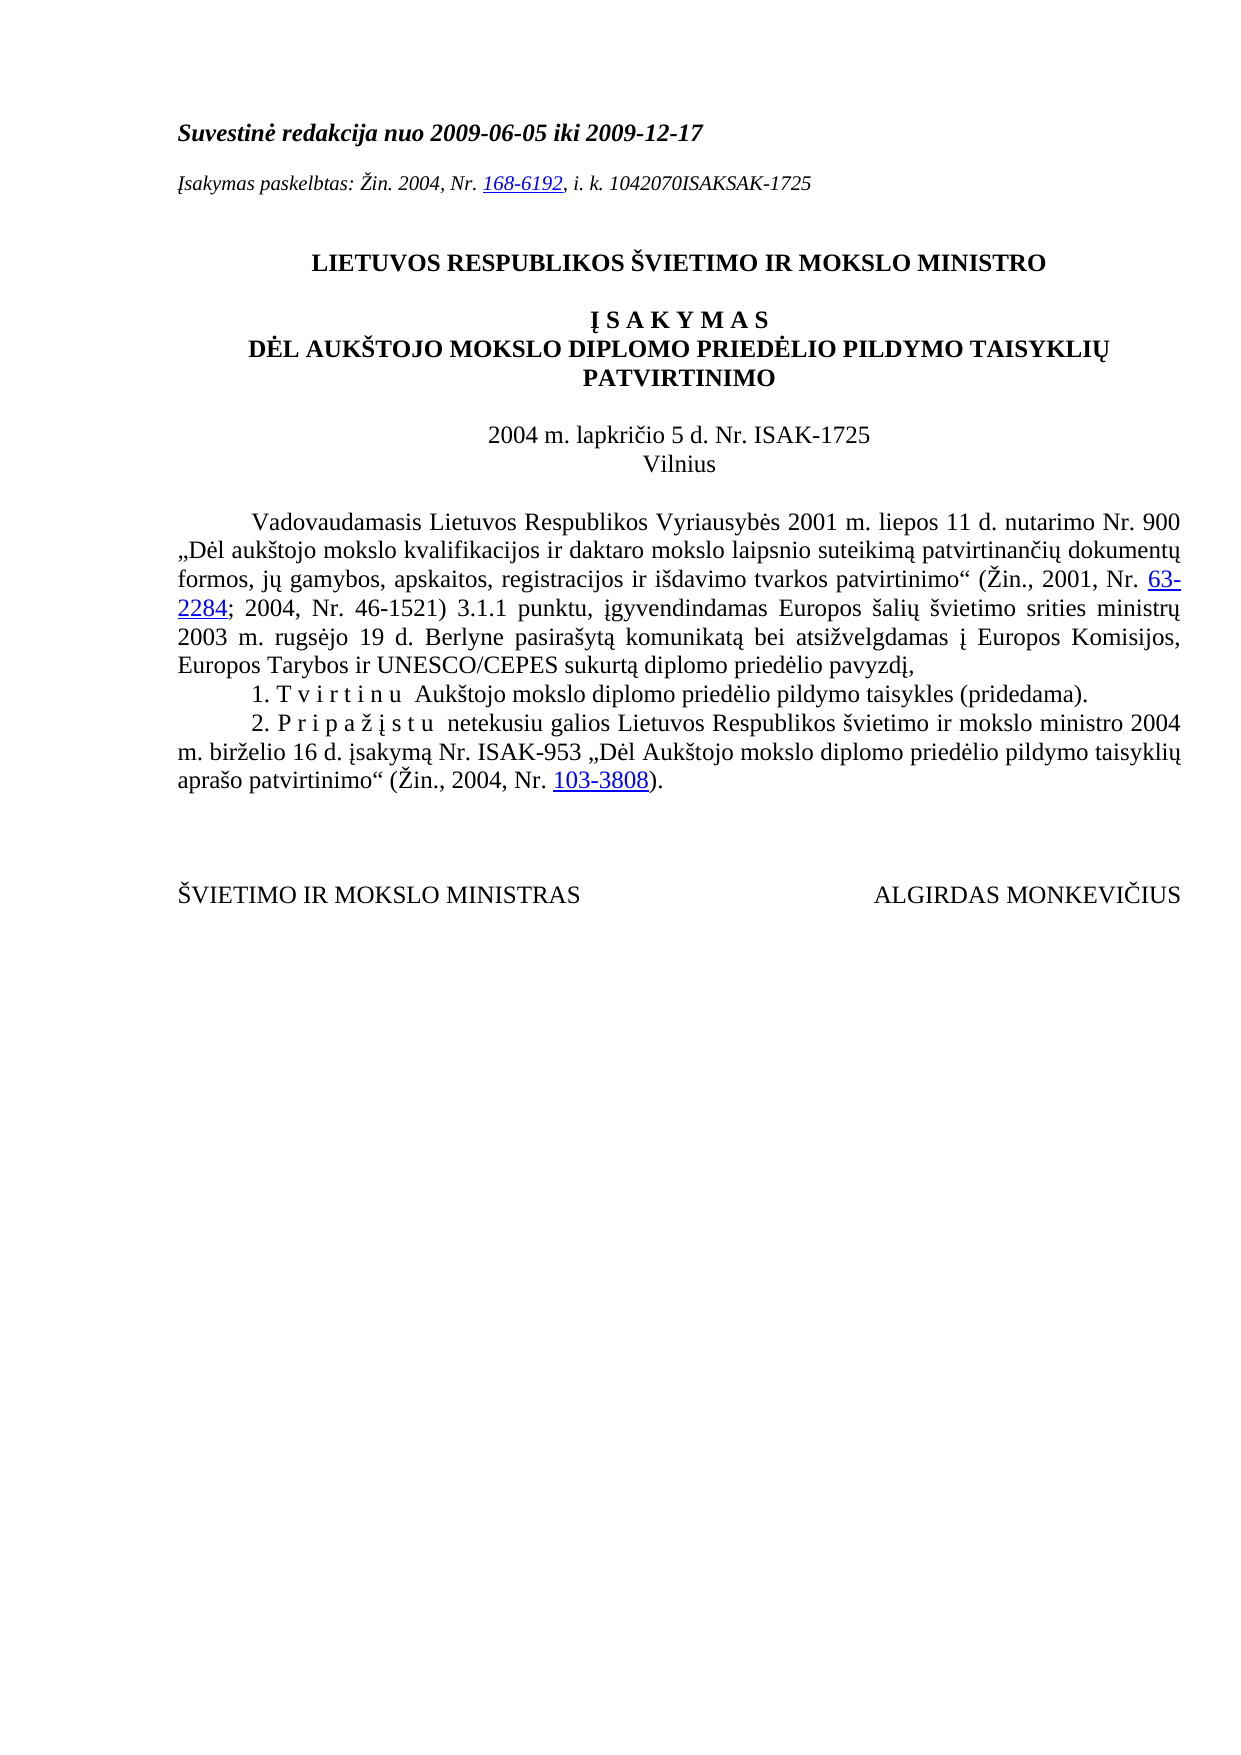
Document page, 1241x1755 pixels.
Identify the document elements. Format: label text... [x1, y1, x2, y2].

text Vadovaudamasis Lietuvos Respublikos Vyriausybės 2001 m. liepos 11 d. nutarimo Nr. 900 „Dėl aukštojo mokslo kvalifikacijos ir daktaro mokslo laipsnio suteikimą patvirtinančių dokumentų formos, jų gamybos, apskaitos, registracijos ir išdavimo tvarkos patvirtinimo“ (Žin., 2001, Nr. 63-2284; 2004, Nr. 46-1521) 3.1.1 punktu, įgyvendindamas Europos šalių švietimo srities ministrų 2003 m. rugsėjo 19 d. Berlyne pasirašytą komunikatą bei atsižvelgdamas į Europos Komisijos, Europos Tarybos ir UNESCO/CEPES sukurtą diplomo priedėlio pavyzdį, [177, 507, 1181, 679]
text Vilnius [177, 449, 1181, 478]
text Suvestinė redakcija nuo 2009-06-05 iki 2009-12-17 [177, 118, 1181, 147]
text DĖL AUKŠTOJO MOKSLO DIPLOMO PRIEDĖLIO PILDYMO TAISYKLIŲ PATVIRTINIMO [177, 334, 1181, 392]
text Įsakymas paskelbtas: Žin. 2004, Nr. 168-6192, i. k. 1042070ISAKSAK-1725 [177, 171, 1181, 195]
text 2004 m. lapkričio 5 d. Nr. ISAK-1725 [177, 420, 1181, 449]
text 1. Tvirtinu Aukštojo mokslo diplomo priedėlio pildymo taisykles (pridedama). [177, 679, 1181, 708]
text Į S A K Y M A S [177, 305, 1181, 334]
text LIETUVOS RESPUBLIKOS ŠVIETIMO IR MOKSLO MINISTRO [177, 248, 1181, 277]
text 2. Pripažįstu netekusiu galios Lietuvos Respublikos švietimo ir mokslo ministro 2004 m. birželio 16 d. įsakymą Nr. ISAK-953 „Dėl aukštojo mokslo diplomo priedėlio pildymo taisyklių aprašo patvirtinimo“ (Žin., 2004, Nr. 103-3808). [177, 708, 1181, 794]
text Švietimo ir mokslo ministras Algirdas Monkevičius [177, 880, 1181, 909]
